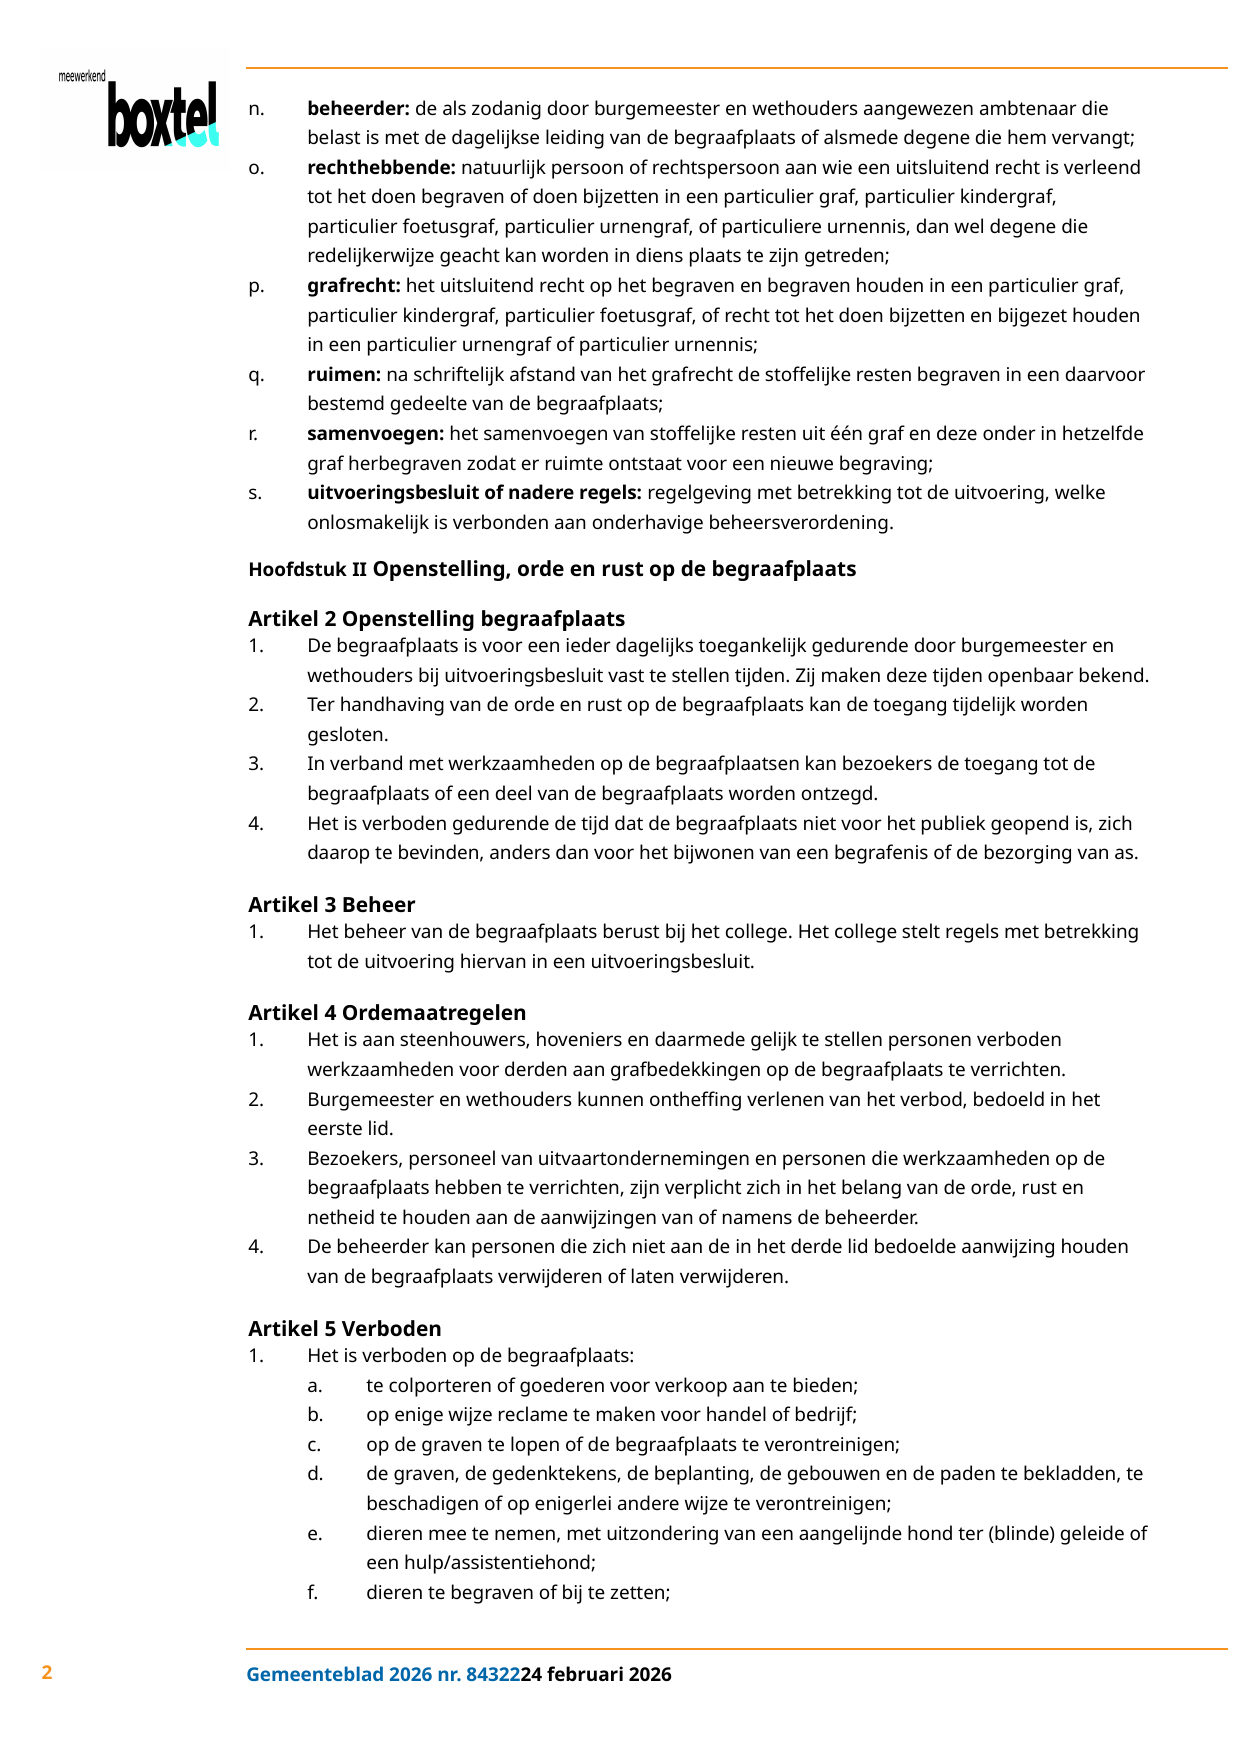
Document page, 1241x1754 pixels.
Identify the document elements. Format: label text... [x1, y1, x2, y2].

text Artikel 3 Beheer [248, 890, 1152, 918]
text Artikel 2 Openstelling begraafplaats [248, 604, 1152, 632]
list ruimen: na schriftelijk afstand van het grafrecht de stoffelijke resten begraven in een daarvoor bestemd gedeelte van de begraafplaats; [248, 361, 1152, 416]
list dieren te begraven of bij te zetten; [307, 1579, 1152, 1604]
list Ter handhaving van de orde en rust op de begraafplaats kan de toegang tijdelijk worden gesloten. [248, 691, 1152, 747]
list Het is aan steenhouwers, hoveniers en daarmede gelijk te stellen personen verboden werkzaamheden voor derden aan grafbedekkingen op de begraafplaats te verrichten. [248, 1027, 1152, 1082]
list Het is verboden op de begraafplaats: [248, 1342, 1152, 1368]
list te colporteren of goederen voor verkoop aan te bieden; [307, 1372, 1152, 1397]
list op de graven te lopen of de begraafplaats te verontreinigen; [307, 1431, 1152, 1457]
list samenvoegen: het samenvoegen van stoffelijke resten uit één graf en deze onder in hetzelfde graf herbegraven zodat er ruimte ontstaat voor een nieuwe begraving; [248, 420, 1152, 476]
list Het beheer van de begraafplaats berust bij het college. Het college stelt regels met betrekking tot de uitvoering hiervan in een uitvoeringsbesluit. [248, 918, 1152, 973]
list uitvoeringsbesluit of nadere regels: regelgeving met betrekking tot de uitvoering, welke onlosmakelijk is verbonden aan onderhavige beheersverordening. [248, 479, 1152, 535]
list Het is verboden gedurende de tijd dat de begraafplaats niet voor het publiek geopend is, zich daarop te bevinden, anders dan voor het bijwonen van een begrafenis of de bezorging van as. [248, 810, 1152, 865]
list beheerder: de als zodanig door burgemeester en wethouders aangewezen ambtenaar die belast is met de dagelijkse leiding van de begraafplaats of alsmede degene die hem vervangt; [248, 95, 1152, 150]
list De beheerder kan personen die zich niet aan de in het derde lid bedoelde aanwijzing houden van de begraafplaats verwijderen of laten verwijderen. [248, 1234, 1152, 1289]
text Artikel 5 Verboden [248, 1314, 1152, 1342]
list grafrecht: het uitsluitend recht op het begraven en begraven houden in een particulier graf, particulier kindergraf, particulier foetusgraf, of recht tot het doen bijzetten en bijgezet houden in een particulier urnengraf of particulier urnennis; [248, 272, 1152, 357]
text Artikel 4 Ordemaatregelen [248, 998, 1152, 1027]
picture [41, 47, 231, 172]
list rechthebbende: natuurlijk persoon of rechtspersoon aan wie een uitsluitend recht is verleend tot het doen begraven of doen bijzetten in een particulier graf, particulier kindergraf, particulier foetusgraf, particulier urnengraf, of particuliere urnennis, dan wel degene die redelijkerwijze geacht kan worden in diens plaats te zijn getreden; [248, 154, 1152, 268]
text Hoofdstuk II Openstelling, orde en rust op de begraafplaats [248, 554, 1152, 583]
list Burgemeester en wethouders kunnen ontheffing verlenen van het verbod, bedoeld in het eerste lid. [248, 1086, 1152, 1141]
list dieren mee te nemen, met uitzondering van een aangelijnde hond ter (blinde) geleide of een hulp/assistentiehond; [307, 1520, 1152, 1575]
list De begraafplaats is voor een ieder dagelijks toegankelijk gedurende door burgemeester en wethouders bij uitvoeringsbesluit vast te stellen tijden. Zij maken deze tijden openbaar bekend. [248, 632, 1152, 688]
list In verband met werkzaamheden op de begraafplaatsen kan bezoekers de toegang tot de begraafplaats of een deel van de begraafplaats worden ontzegd. [248, 751, 1152, 806]
list op enige wijze reclame te maken voor handel of bedrijf; [307, 1401, 1152, 1427]
list Bezoekers, personeel van uitvaartondernemingen en personen die werkzaamheden op de begraafplaats hebben te verrichten, zijn verplicht zich in het belang van de orde, rust en netheid te houden aan de aanwijzingen van of namens de beheerder. [248, 1145, 1152, 1230]
list de graven, de gedenktekens, de beplanting, de gebouwen en de paden te bekladden, te beschadigen of op enigerlei andere wijze te verontreinigen; [307, 1461, 1152, 1516]
